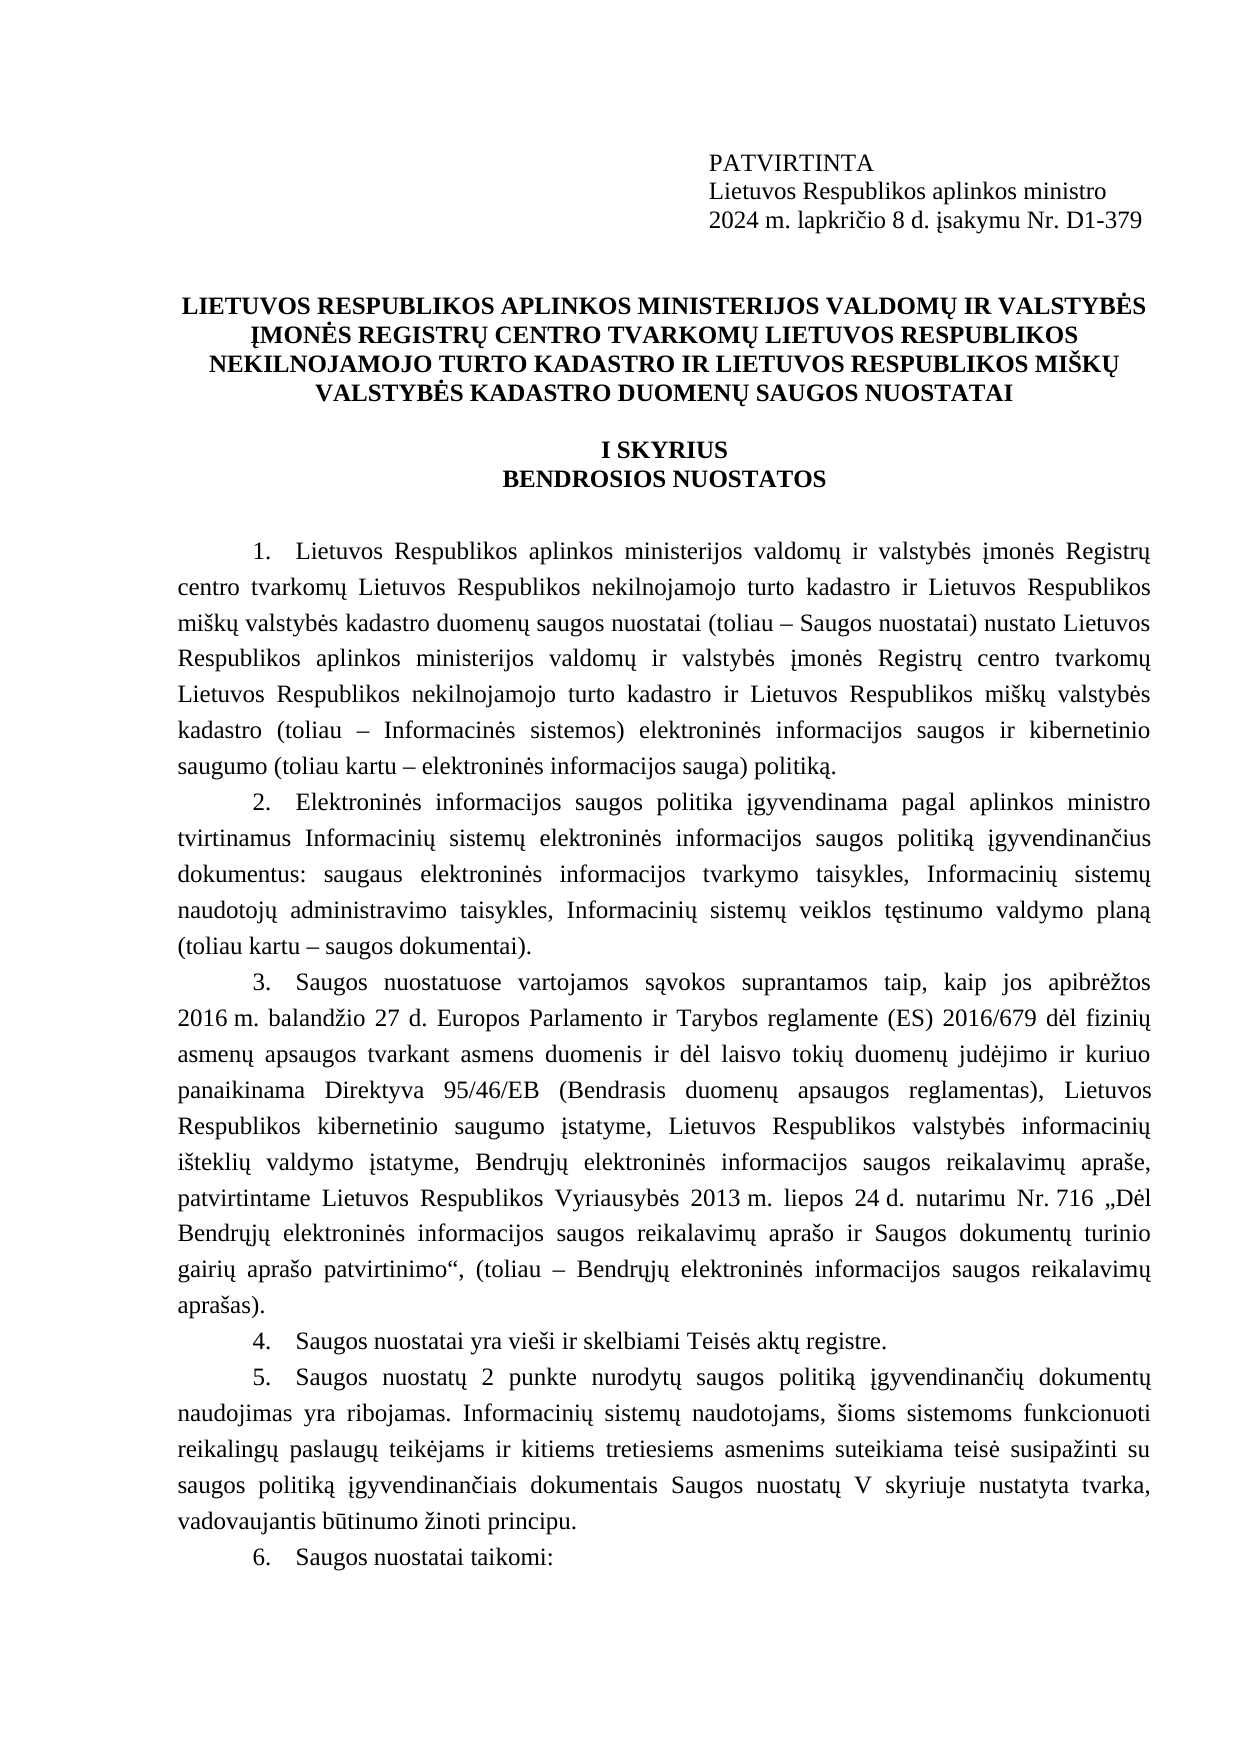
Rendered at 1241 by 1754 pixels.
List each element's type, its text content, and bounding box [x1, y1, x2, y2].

text 6. Saugos nuostatai taikomi: [177, 1542, 1152, 1571]
text PATVIRTINTA [246, 148, 1152, 176]
text Lietuvos Respublikos aplinkos ministro [246, 176, 1152, 205]
text 2024 m. lapkričio 8 d. įsakymu Nr. D1-379 [246, 205, 1152, 234]
text 3. Saugos nuostatuose vartojamos sąvokos suprantamos taip, kaip jos apibrėžtos 2016 m. balandžio 27 d. Europos Parlamento ir Tarybos reglamente (ES) 2016/679 dėl fizinių asmenų apsaugos tvarkant asmens duomenis ir dėl laisvo tokių duomenų judėjimo ir kuriuo panaikinama Direktyva 95/46/EB (Bendrasis duomenų apsaugos reglamentas), Lietuvos Respublikos kibernetinio saugumo įstatyme, Lietuvos Respublikos valstybės informacinių išteklių valdymo įstatyme, Bendrųjų elektroninės informacijos saugos reikalavimų apraše, patvirtintame Lietuvos Respublikos Vyriausybės 2013 m. liepos 24 d. nutarimu Nr. 716 „Dėl Bendrųjų elektroninės informacijos saugos reikalavimų aprašo ir Saugos dokumentų turinio gairių aprašo patvirtinimo“, (toliau – Bendrųjų elektroninės informacijos saugos reikalavimų aprašas). [177, 967, 1152, 1319]
text BENDROSIOS NUOSTATOS [177, 464, 1152, 493]
text 4. Saugos nuostatai yra vieši ir skelbiami Teisės aktų registre. [177, 1326, 1152, 1355]
text 5. Saugos nuostatų 2 punkte nurodytų saugos politiką įgyvendinančių dokumentų naudojimas yra ribojamas. Informacinių sistemų naudotojams, šioms sistemoms funkcionuoti reikalingų paslaugų teikėjams ir kitiems tretiesiems asmenims suteikiama teisė susipažinti su saugos politiką įgyvendinančiais dokumentais Saugos nuostatų V skyriuje nustatyta tvarka, vadovaujantis būtinumo žinoti principu. [177, 1362, 1152, 1535]
text I SKYRIUS [177, 435, 1152, 464]
text LIETUVOS RESPUBLIKOS APLINKOS MINISTERIJOS VALDOMŲ IR VALSTYBĖS ĮMONĖS REGISTRŲ CENTRO TVARKOMŲ LIETUVOS RESPUBLIKOS NEKILNOJAMOJO TURTO KADASTRO IR LIETUVOS RESPUBLIKOS MIŠKŲ VALSTYBĖS KADASTRO DUOMENŲ SAUGOS NUOSTATAI [177, 291, 1152, 406]
text 1. Lietuvos Respublikos aplinkos ministerijos valdomų ir valstybės įmonės Registrų centro tvarkomų Lietuvos Respublikos nekilnojamojo turto kadastro ir Lietuvos Respublikos miškų valstybės kadastro duomenų saugos nuostatai (toliau – Saugos nuostatai) nustato Lietuvos Respublikos aplinkos ministerijos valdomų ir valstybės įmonės Registrų centro tvarkomų Lietuvos Respublikos nekilnojamojo turto kadastro ir Lietuvos Respublikos miškų valstybės kadastro (toliau – Informacinės sistemos) elektroninės informacijos saugos ir kibernetinio saugumo (toliau kartu – elektroninės informacijos sauga) politiką. [177, 536, 1152, 780]
text 2. Elektroninės informacijos saugos politika įgyvendinama pagal aplinkos ministro tvirtinamus Informacinių sistemų elektroninės informacijos saugos politiką įgyvendinančius dokumentus: saugaus elektroninės informacijos tvarkymo taisykles, Informacinių sistemų naudotojų administravimo taisykles, Informacinių sistemų veiklos tęstinumo valdymo planą (toliau kartu – saugos dokumentai). [177, 787, 1152, 960]
